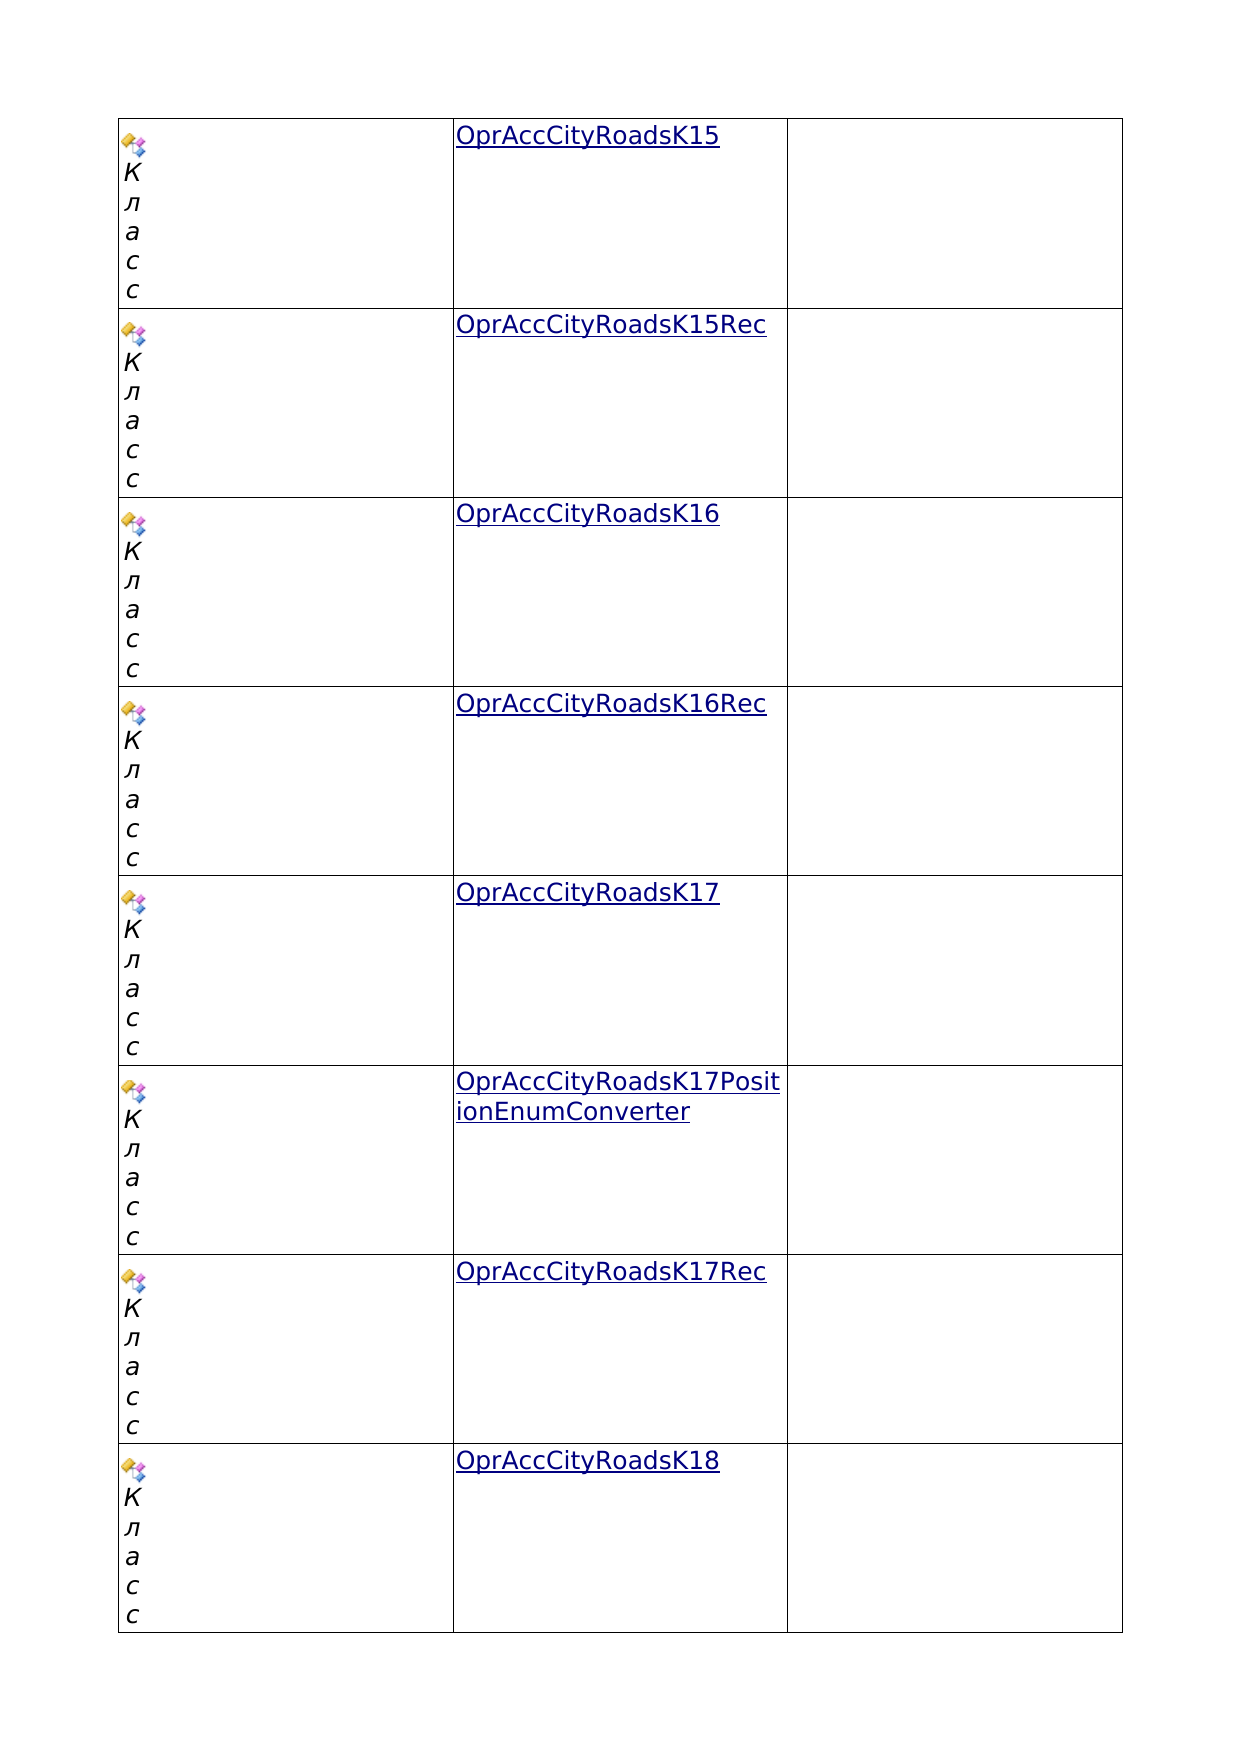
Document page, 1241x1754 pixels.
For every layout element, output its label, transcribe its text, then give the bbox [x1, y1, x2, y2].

table_cell [119, 1066, 453, 1254]
table_cell [119, 498, 453, 686]
table_cell [788, 876, 1122, 1064]
table_cell OprAccCityRoadsK16 [454, 498, 787, 686]
table_cell [788, 687, 1122, 875]
table_cell OprAccCityRoadsK17PositionEnumConverter [454, 1066, 787, 1254]
table_cell OprAccCityRoadsK17Rec [454, 1255, 787, 1443]
table_cell [119, 687, 453, 875]
picture [121, 1269, 147, 1295]
table_cell [788, 1255, 1122, 1443]
picture [121, 701, 147, 727]
table_cell OprAccCityRoadsK17 [454, 876, 787, 1064]
table_cell [119, 119, 453, 307]
table_cell OprAccCityRoadsK15 [454, 119, 787, 307]
table_cell [788, 119, 1122, 307]
picture [121, 890, 147, 916]
picture [121, 1080, 147, 1105]
picture [121, 1458, 147, 1484]
table_cell OprAccCityRoadsK18 [454, 1444, 787, 1632]
table_cell [788, 1444, 1122, 1632]
table_cell [788, 309, 1122, 497]
table_cell OprAccCityRoadsK15Rec [454, 309, 787, 497]
table_cell [119, 309, 453, 497]
picture [121, 133, 147, 159]
picture [121, 322, 147, 348]
table_cell [788, 1066, 1122, 1254]
table_cell [788, 498, 1122, 686]
table_cell [119, 876, 453, 1064]
picture [121, 512, 147, 538]
table_cell [119, 1444, 453, 1632]
table_cell [119, 1255, 453, 1443]
table_cell OprAccCityRoadsK16Rec [454, 687, 787, 875]
